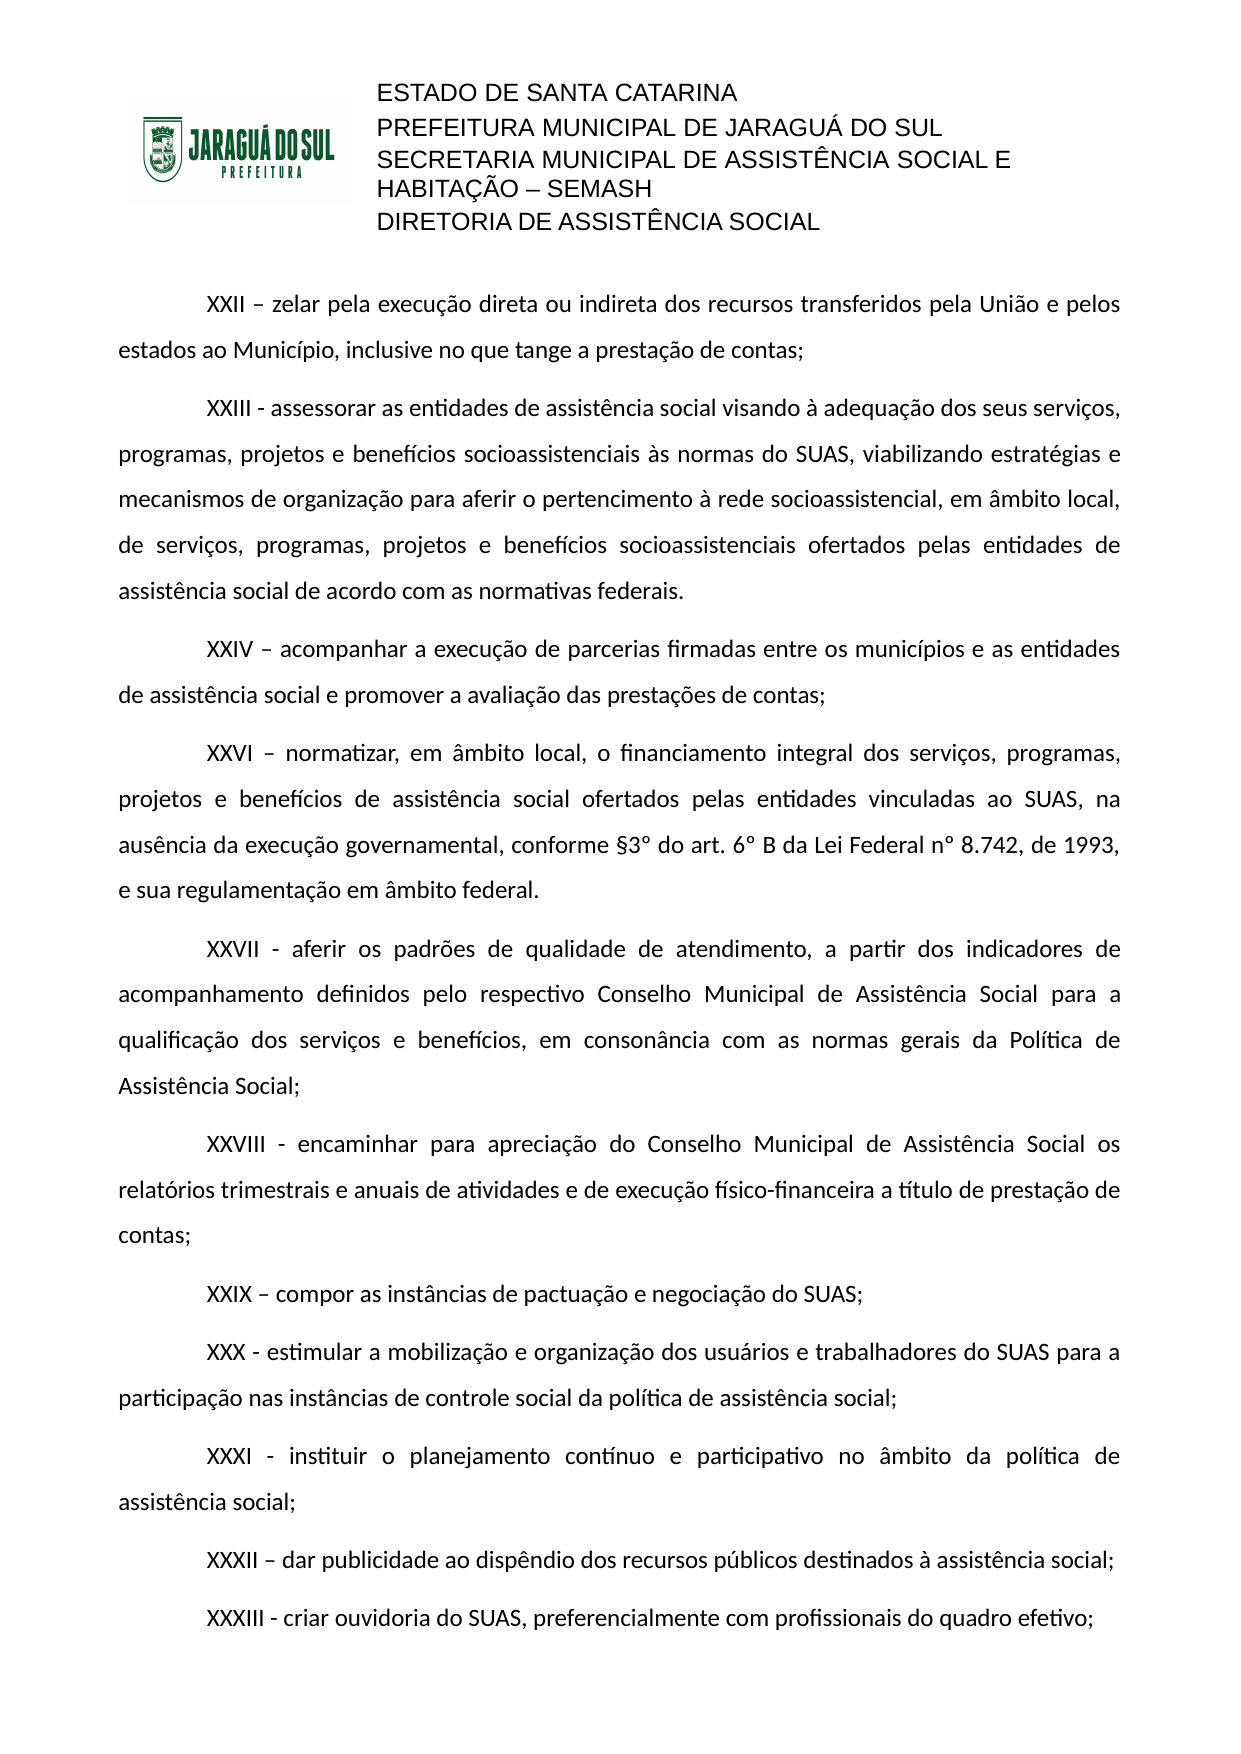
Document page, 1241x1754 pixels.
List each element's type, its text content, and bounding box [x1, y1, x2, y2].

text XXIII - assessorar as entidades de assistência social visando à adequação dos seus serviços, programas, projetos e benefícios socioassistenciais às normas do SUAS, viabilizando estratégias e mecanismos de organização para aferir o pertencimento à rede socioassistencial, em âmbito local, de serviços, programas, projetos e benefícios socioassistenciais ofertados pelas entidades de assistência social de acordo com as normativas federais. [118, 392, 1122, 606]
text XXVII - aferir os padrões de qualidade de atendimento, a partir dos indicadores de acompanhamento definidos pelo respectivo Conselho Municipal de Assistência Social para a qualificação dos serviços e benefícios, em consonância com as normas gerais da Política de Assistência Social; [118, 933, 1122, 1100]
text XXX - estimular a mobilização e organização dos usuários e trabalhadores do SUAS para a participação nas instâncias de controle social da política de assistência social; [118, 1336, 1122, 1412]
text XXII – zelar pela execução direta ou indireta dos recursos transferidos pela União e pelos estados ao Município, inclusive no que tange a prestação de contas; [118, 288, 1122, 364]
text XXVI – normatizar, em âmbito local, o financiamento integral dos serviços, programas, projetos e benefícios de assistência social ofertados pelas entidades vinculadas ao SUAS, na ausência da execução governamental, conforme §3º do art. 6º B da Lei Federal nº 8.742, de 1993, e sua regulamentação em âmbito federal. [118, 737, 1122, 905]
text XXXI - instituir o planejamento contínuo e participativo no âmbito da política de assistência social; [118, 1440, 1122, 1516]
text XXVIII - encaminhar para apreciação do Conselho Municipal de Assistência Social os relatórios trimestrais e anuais de atividades e de execução físico-financeira a título de prestação de contas; [118, 1128, 1122, 1250]
text XXXII – dar publicidade ao dispêndio dos recursos públicos destinados à assistência social; [118, 1544, 1122, 1574]
text XXIX – compor as instâncias de pactuação e negociação do SUAS; [118, 1278, 1122, 1308]
text XXIV – acompanhar a execução de parcerias firmadas entre os municípios e as entidades de assistência social e promover a avaliação das prestações de contas; [118, 633, 1122, 709]
text XXXIII - criar ouvidoria do SUAS, preferencialmente com profissionais do quadro efetivo; [118, 1602, 1122, 1633]
